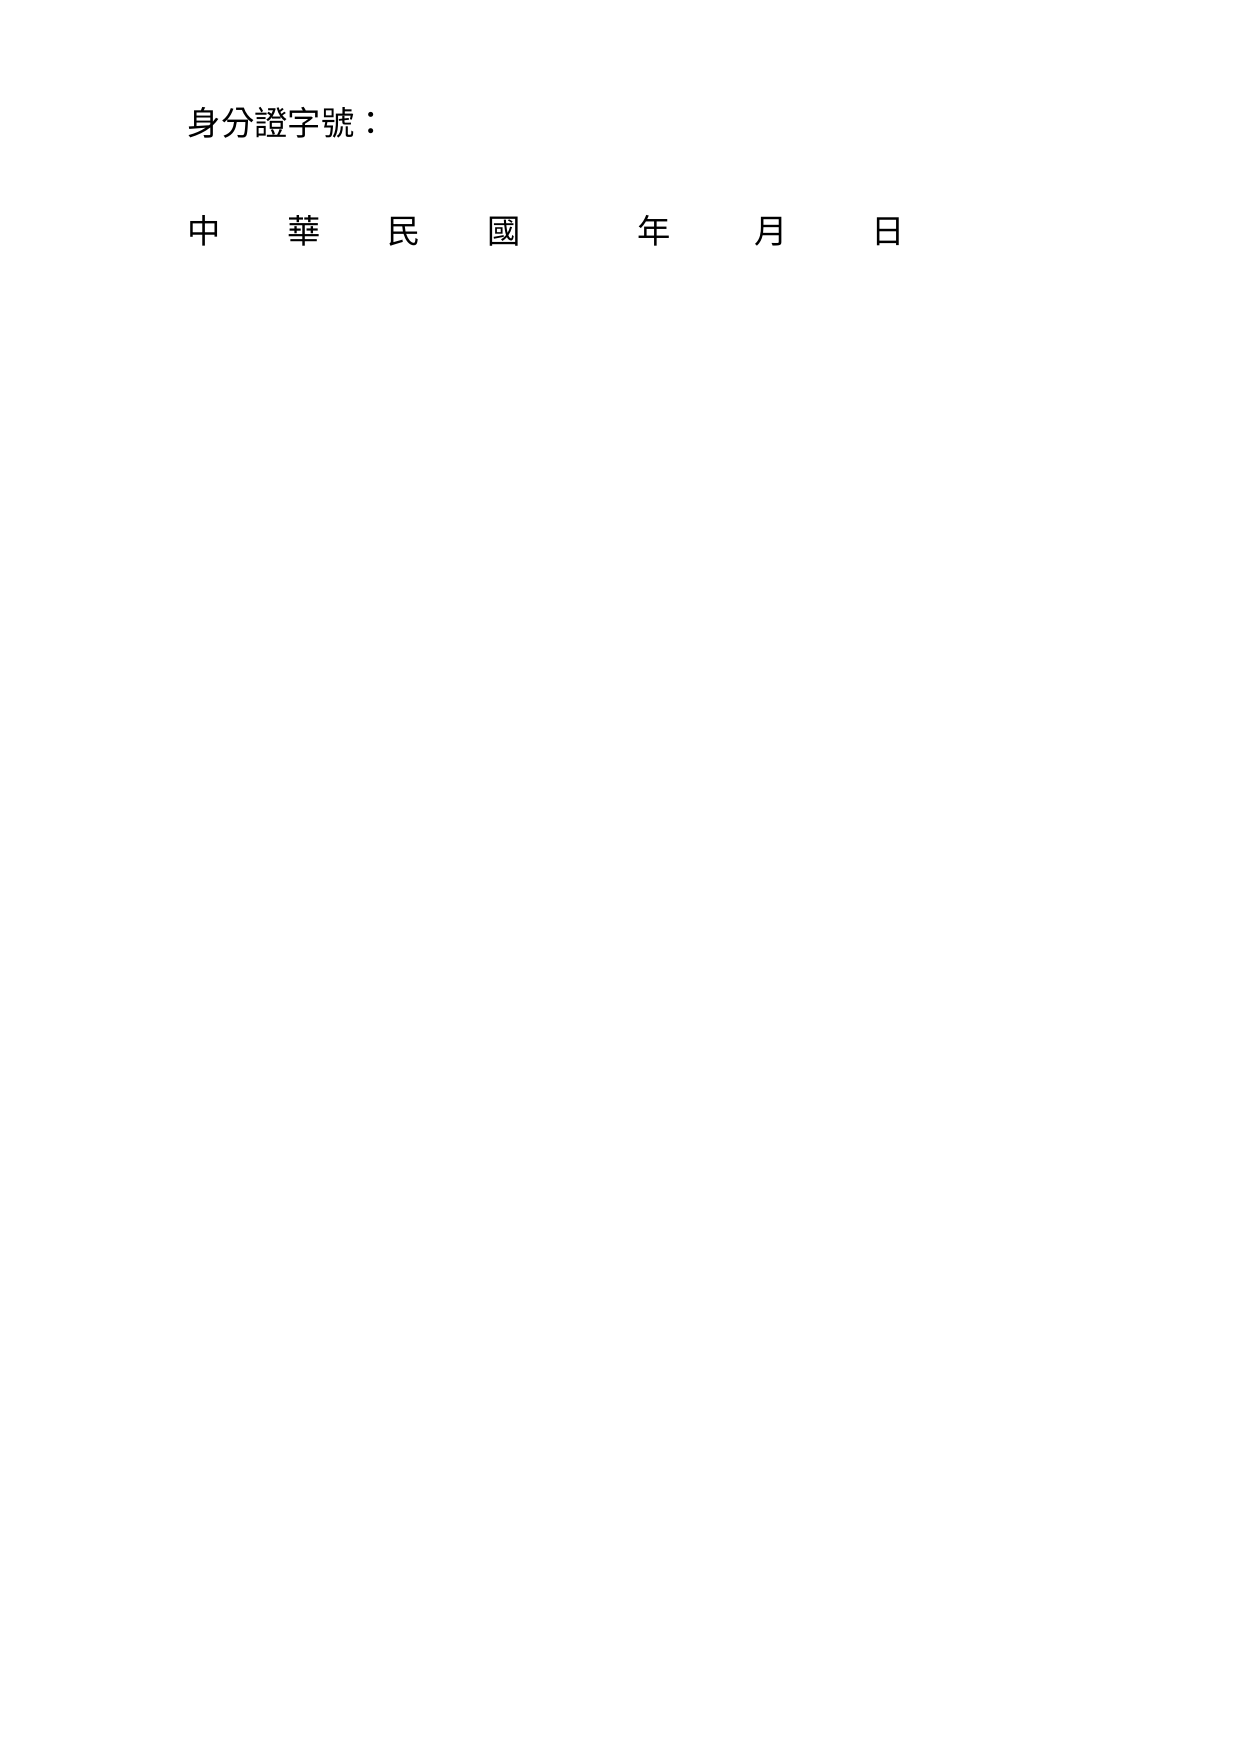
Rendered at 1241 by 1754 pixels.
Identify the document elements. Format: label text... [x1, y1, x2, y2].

text 中 華 民 國 年 月 日 [187, 187, 1053, 250]
text 身分證字號： [187, 96, 1053, 144]
